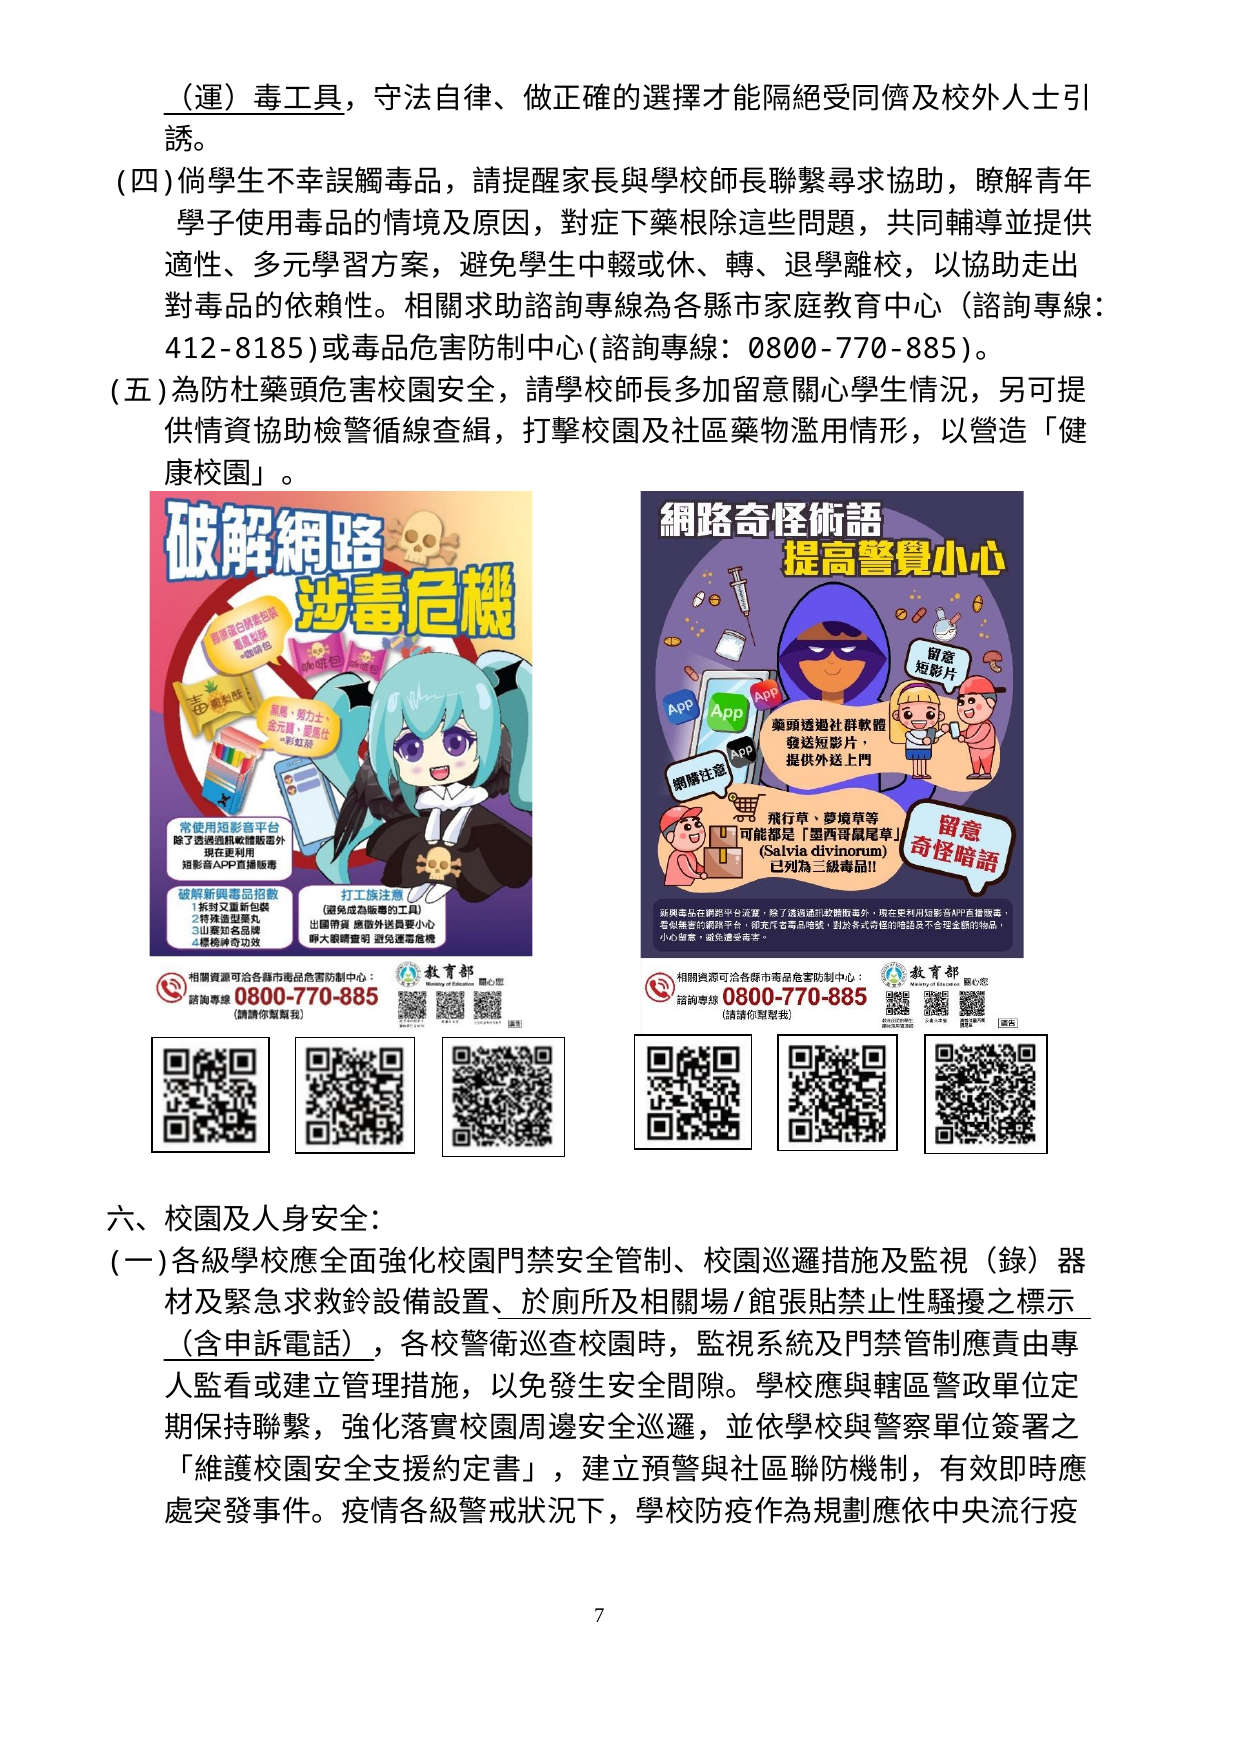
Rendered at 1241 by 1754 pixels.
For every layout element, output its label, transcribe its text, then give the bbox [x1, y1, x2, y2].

text （運）毒工具，守法自律、做正確的選擇才能隔絕受同儕及校外人士引誘。 [164, 75, 1092, 158]
text (五)為防杜藥頭危害校園安全，請學校師長多加留意關心學生情況，另可提 [106, 371, 1092, 407]
text 「維護校園安全支援約定書」，建立預警與社區聯防機制，有效即時應處突發事件。疫情各級警戒狀況下，學校防疫作為規劃應依中央流行疫 [164, 1446, 1090, 1529]
text 期保持聯繫，強化落實校園周邊安全巡邏，並依學校與警察單位簽署之 [164, 1408, 1092, 1445]
text 7 [594, 1602, 1092, 1627]
text 對毒品的依賴性。相關求助諮詢專線為各縣市家庭教育中心（諮詢專線：412-8185)或毒品危害防制中心(諮詢專線：0800-770-885)。 [164, 283, 1092, 367]
text 適性、多元學習方案，避免學生中輟或休、轉、退學離校，以協助走出 [164, 246, 1092, 282]
text 供情資協助檢警循線查緝，打擊校園及社區藥物濫用情形，以營造「健康校園」。 [164, 408, 1090, 492]
text (一)各級學校應全面強化校園門禁安全管制、校園巡邏措施及監視（錄）器 [106, 1242, 1092, 1278]
text 六、校園及人身安全： [106, 1200, 1092, 1237]
text 材及緊急求救鈴設備設置、於廁所及相關場/館張貼禁止性騷擾之標示（含申訴電話），各校警衛巡查校園時，監視系統及門禁管制應責由專人監看或建立管理措施，以免發生安全間隙。學校應與轄區警政單位定 [164, 1279, 1092, 1404]
text (四)倘學生不幸誤觸毒品，請提醒家長與學校師長聯繫尋求協助，瞭解青年學子使用毒品的情境及原因，對症下藥根除這些問題，共同輔導並提供 [106, 158, 1092, 242]
